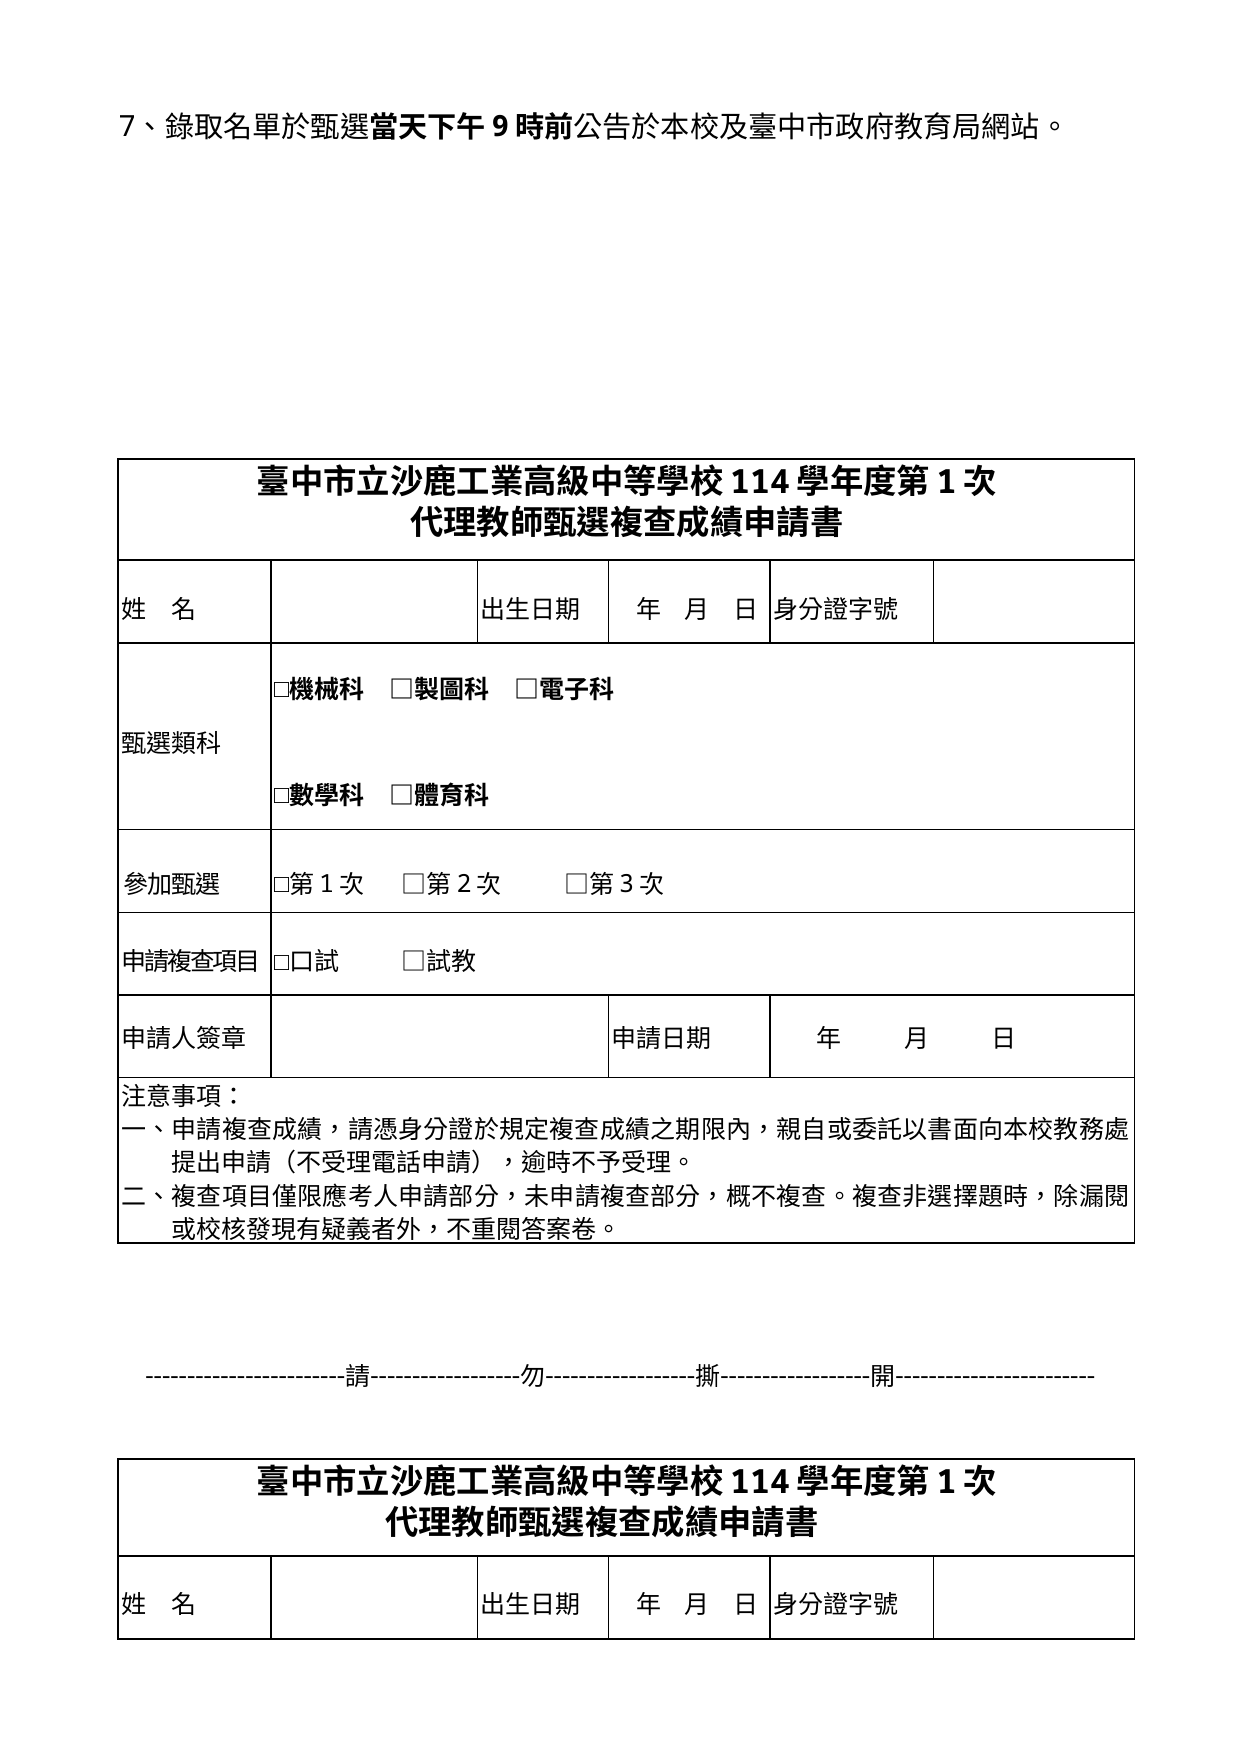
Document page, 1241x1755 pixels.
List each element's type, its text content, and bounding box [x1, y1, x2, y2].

table_cell [934, 1557, 1134, 1638]
table_header 臺中市立沙鹿工業高級中等學校114學年度第1次 代理教師甄選複查成績申請書 [119, 1460, 1134, 1555]
text 7、錄取名單於甄選當天下午9時前公告於本校及臺中市政府教育局網站。 [118, 83, 1122, 146]
table_cell □機械科 □製圖科 □電子科 □數學科 □體育科 [272, 644, 1134, 829]
table_cell [272, 561, 477, 642]
table_cell 身分證字號 [771, 561, 933, 642]
table_cell 姓 名 [119, 1557, 270, 1638]
table_cell 申請複查項目 [119, 913, 270, 994]
table_cell [934, 561, 1134, 642]
table_cell [272, 996, 608, 1077]
table_cell 申請日期 [609, 996, 769, 1077]
table_cell 年 月 日 [609, 561, 769, 642]
table_cell 參加甄選 招考次別 [119, 830, 270, 911]
table_cell 年 月 日 [771, 996, 1134, 1077]
table_cell 出生日期 [478, 561, 608, 642]
table_cell 甄選類科 [119, 644, 270, 829]
table_cell 申請人簽章 [119, 996, 270, 1077]
table_cell 出生日期 [478, 1557, 608, 1638]
table_cell 姓 名 [119, 561, 270, 642]
table_cell 年 月 日 [609, 1557, 769, 1638]
table_cell 身分證字號 [771, 1557, 933, 1638]
table_cell □口試 □試教 [272, 913, 1134, 994]
text ------------------------請------------------勿------------------撕------------------開------------------------ [118, 1333, 1122, 1396]
table_cell □第1次 □第2次 □第3次 [272, 830, 1134, 911]
table_cell 注意事項： 一、申請複查成績，請憑身分證於規定複查成績之期限內，親自或委託以書面向本校教務處提出申請（不受理電話申請），逾時不予受理。 二、複查項目僅限應考人申請部分，未申請複查部分，概不複查。複查非選擇題時，除漏閱或校核發現有疑義者外，不重閱答案卷。 [119, 1078, 1134, 1242]
table_header 臺中市立沙鹿工業高級中等學校114學年度第1次 代理教師甄選複查成績申請書 [119, 460, 1134, 559]
table_cell [272, 1557, 477, 1638]
